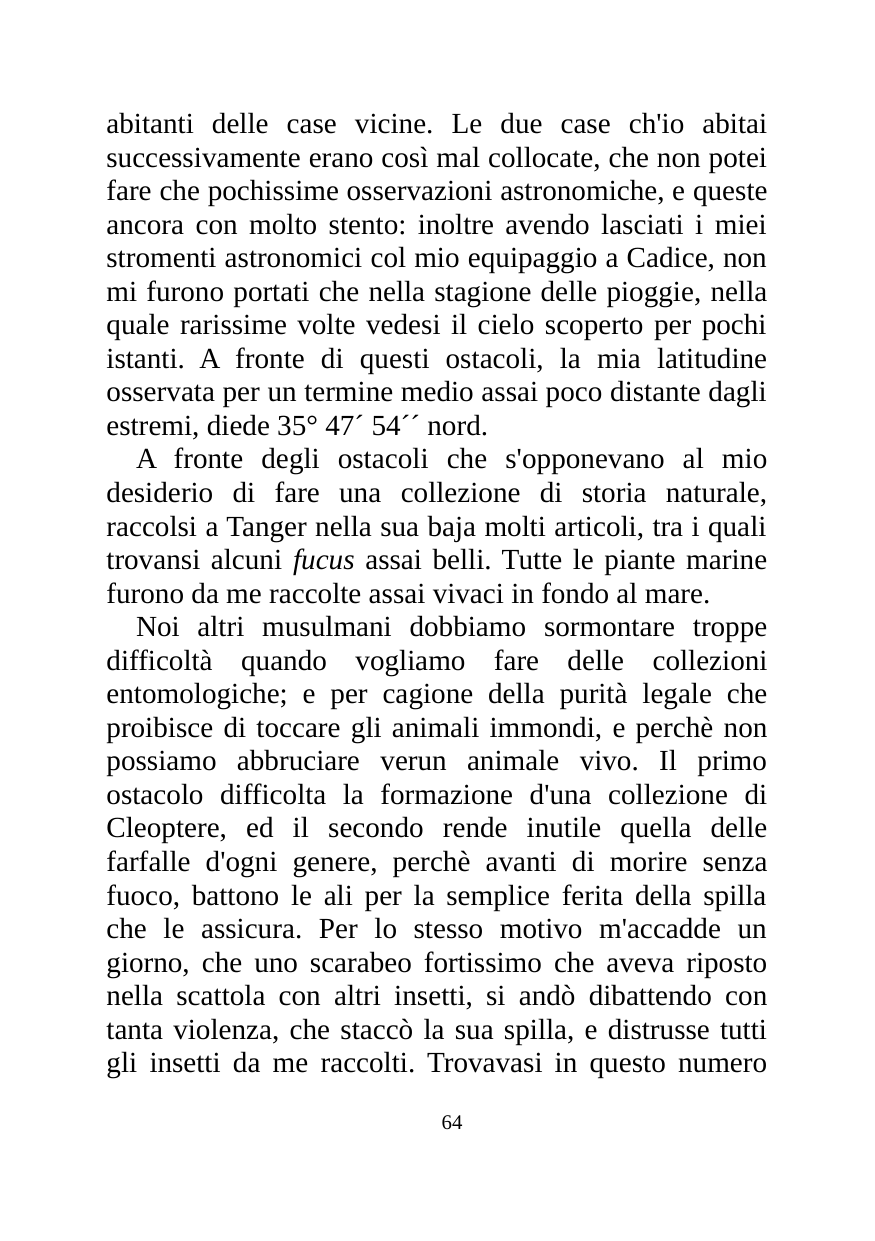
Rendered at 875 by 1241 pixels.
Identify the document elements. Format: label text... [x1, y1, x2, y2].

text abitanti delle case vicine. Le due case ch'io abitai successivamente erano così mal collocate, che non potei fare che pochissime osservazioni astronomiche, e queste ancora con molto stento: inoltre avendo lasciati i miei stromenti astronomici col mio equipaggio a Cadice, non mi furono portati che nella stagione delle pioggie, nella quale rarissime volte vedesi il cielo scoperto per pochi istanti. A fronte di questi ostacoli, la mia latitudine osservata per un termine medio assai poco distante dagli estremi, diede 35° 47´ 54´´ nord. [106, 106, 768, 442]
text A fronte degli ostacoli che s'opponevano al mio desiderio di fare una collezione di storia naturale, raccolsi a Tanger nella sua baja molti articoli, tra i quali trovansi alcuni fucus assai belli. Tutte le piante marine furono da me raccolte assai vivaci in fondo al mare. [106, 442, 768, 609]
text Noi altri musulmani dobbiamo sormontare troppe difficoltà quando vogliamo fare delle collezioni entomologiche; e per cagione della purità legale che proibisce di toccare gli animali immondi, e perchè non possiamo abbruciare verun animale vivo. Il primo ostacolo difficolta la formazione d'una collezione di Cleoptere, ed il secondo rende inutile quella delle farfalle d'ogni genere, perchè avanti di morire senza fuoco, battono le ali per la semplice ferita della spilla che le assicura. Per lo stesso motivo m'accadde un giorno, che uno scarabeo fortissimo che aveva riposto nella scattola con altri insetti, si andò dibattendo con tanta violenza, che staccò la sua spilla, e distrusse tutti gli insetti da me raccolti. Trovavasi in questo numero [106, 609, 768, 1079]
